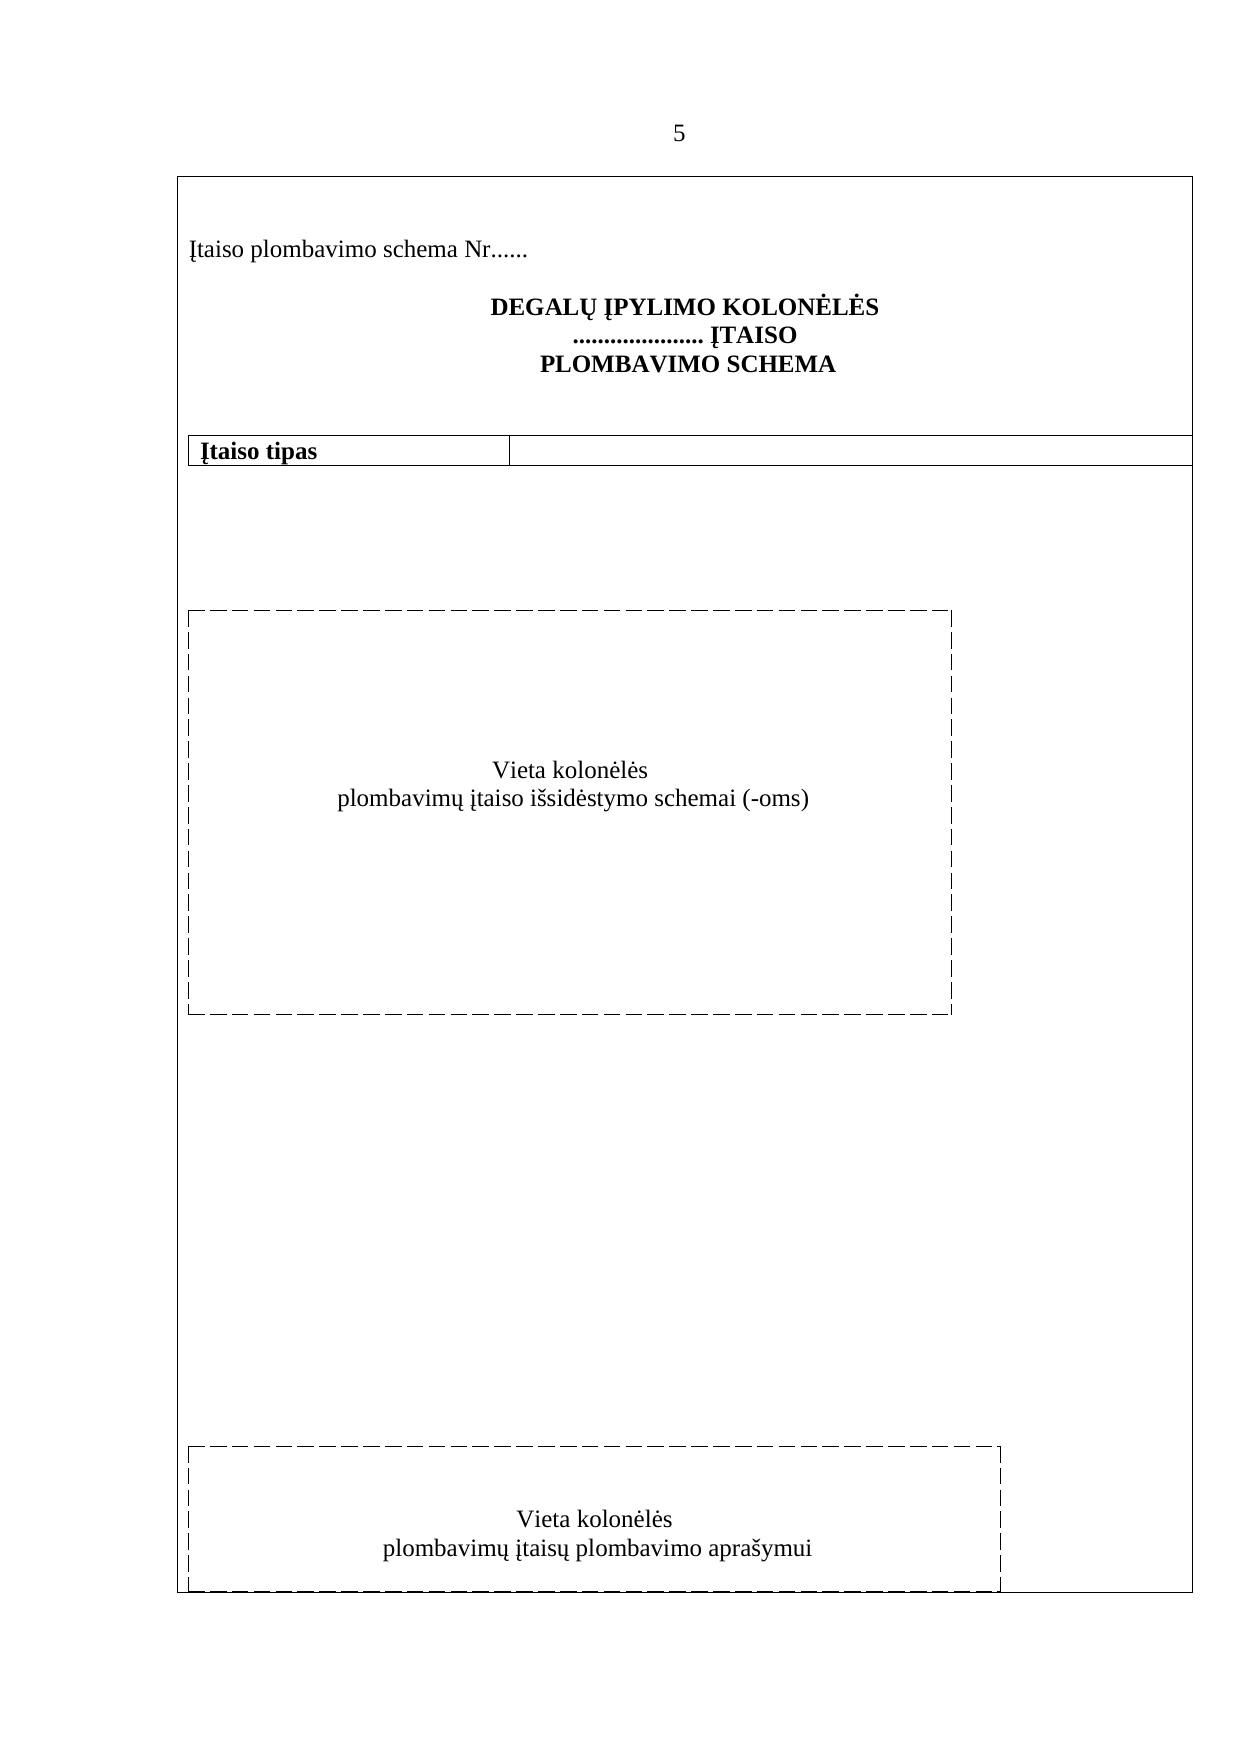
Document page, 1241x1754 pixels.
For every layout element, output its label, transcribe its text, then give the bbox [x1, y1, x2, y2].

table_header Vieta kolonėlės plombavimų įtaiso išsidėstymo schemai (-oms) [189, 610, 951, 1013]
table_header Įtaiso tipas [189, 436, 509, 465]
table_header Įtaiso plombavimo schema Nr...... DEGALŲ ĮPYLIMO KOLONĖLĖS ..................... ĮTAISO PLOMBAVIMO SCHEMA [178, 177, 1192, 1592]
table_header [510, 436, 1192, 465]
table_header Vieta kolonėlės plombavimų įtaisų plombavimo aprašymui [189, 1446, 1000, 1591]
